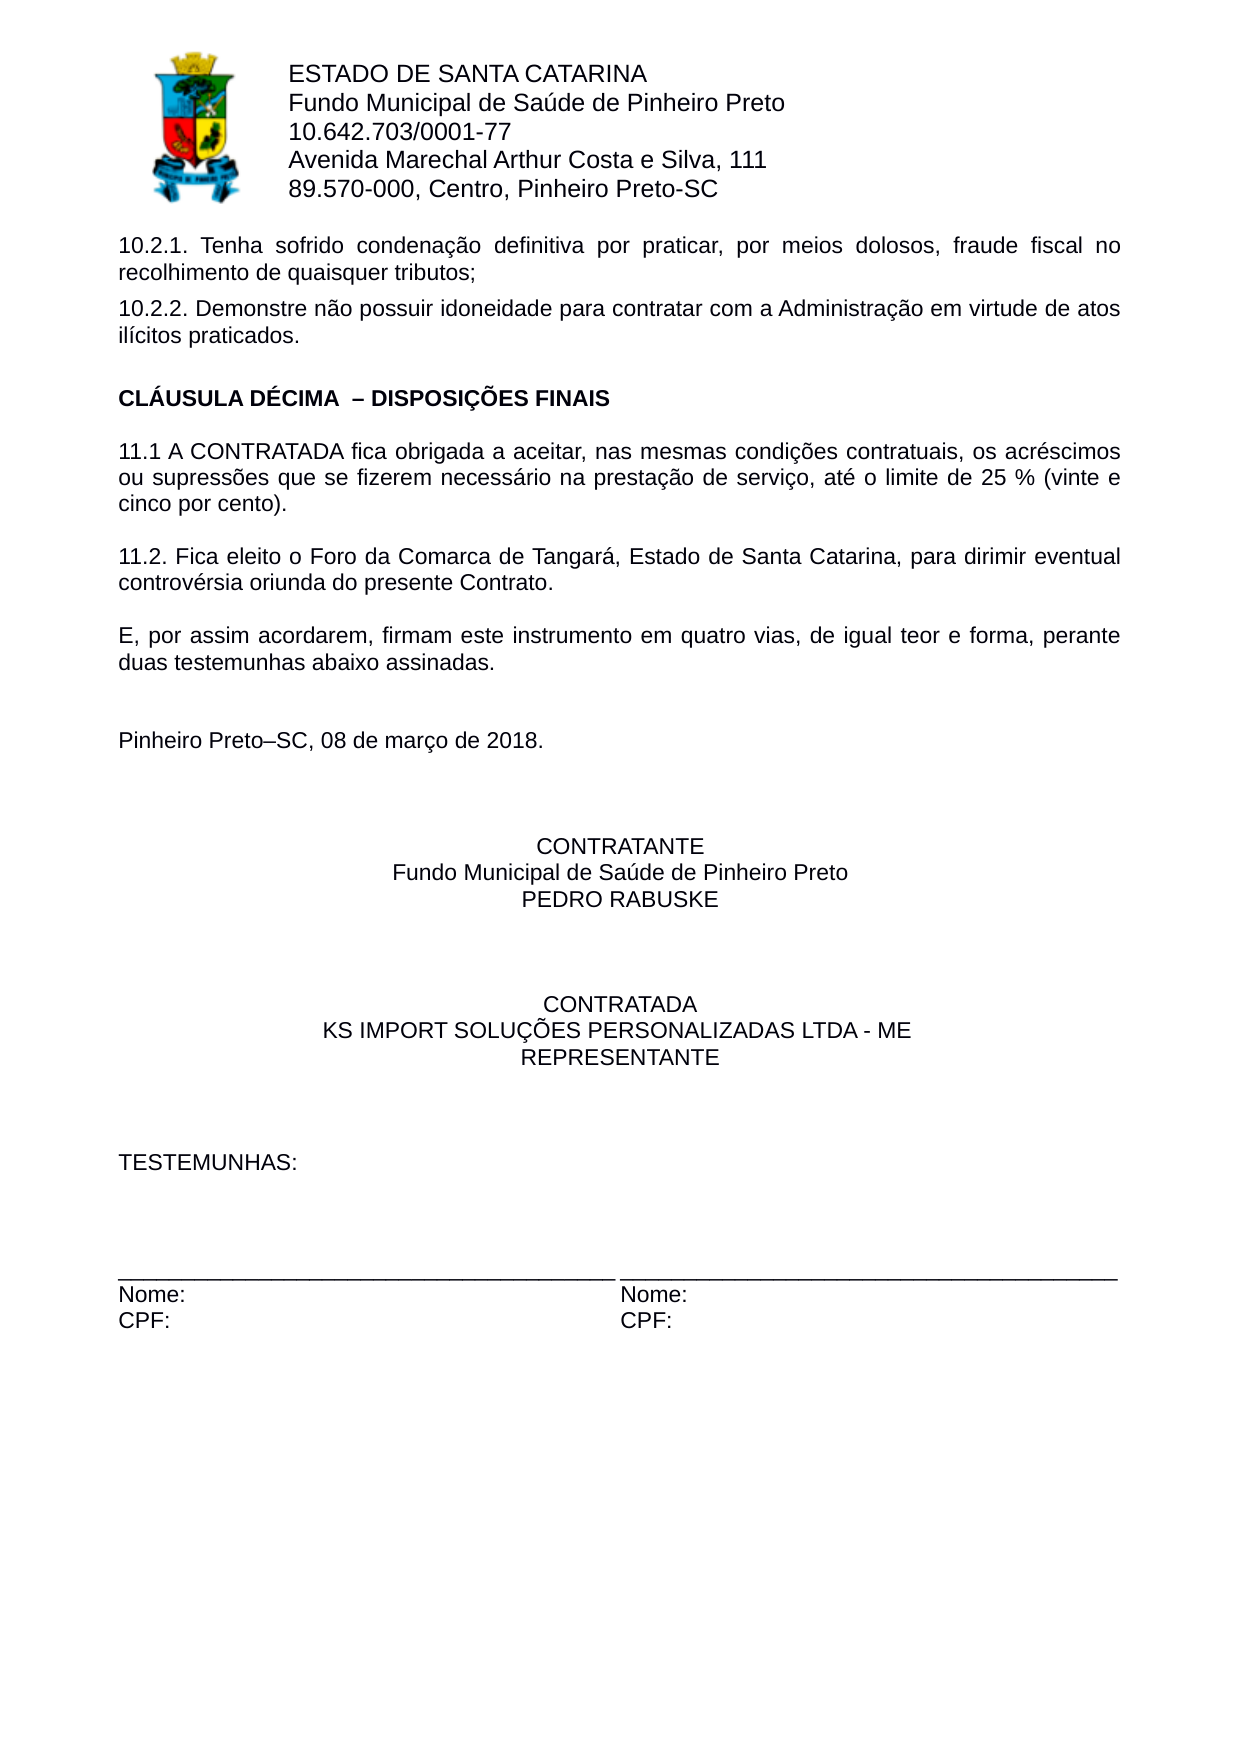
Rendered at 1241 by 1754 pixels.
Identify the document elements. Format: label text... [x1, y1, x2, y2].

text 11.1 A CONTRATADA fica obrigada a aceitar, nas mesmas condições contratuais, os acréscimos ou supressões que se fizerem necessário na prestação de serviço, até o limite de 25 % (vinte e cinco por cento). [118, 438, 1122, 517]
text Fundo Municipal de Saúde de Pinheiro Preto [118, 859, 1122, 886]
text CLÁUSULA DÉCIMA – DISPOSIÇÕES FINAIS [118, 385, 1122, 411]
text Pinheiro Preto–SC, 08 de março de 2018. [118, 727, 1122, 754]
text Nome: [118, 1281, 620, 1307]
text CPF: [118, 1307, 620, 1334]
text PEDRO RABUSKE [118, 886, 1122, 912]
text 11.2. Fica eleito o Foro da Comarca de Tangará, Estado de Santa Catarina, para dirimir eventual controvérsia oriunda do presente Contrato. [118, 543, 1122, 596]
text CPF: [620, 1307, 1122, 1334]
text CONTRATANTE [118, 833, 1122, 859]
text E, por assim acordarem, firmam este instrumento em quatro vias, de igual teor e forma, perante duas testemunhas abaixo assinadas. [118, 622, 1122, 675]
picture [118, 50, 275, 207]
text TESTEMUNHAS: [118, 1149, 1122, 1176]
text CONTRATADA [118, 991, 1122, 1017]
text Nome: [620, 1281, 1122, 1307]
text REPRESENTANTE [118, 1044, 1122, 1070]
text KS IMPORT SOLUÇÕES PERSONALIZADAS LTDA - ME [118, 1017, 1122, 1044]
text 10.2.1. Tenha sofrido condenação definitiva por praticar, por meios dolosos, fraude fiscal no recolhimento de quaisquer tributos; [118, 232, 1122, 285]
text _______________________________________ [620, 1254, 1122, 1281]
text 10.2.2. Demonstre não possuir idoneidade para contratar com a Administração em virtude de atos ilícitos praticados. [118, 295, 1122, 348]
text _______________________________________ [118, 1254, 620, 1281]
